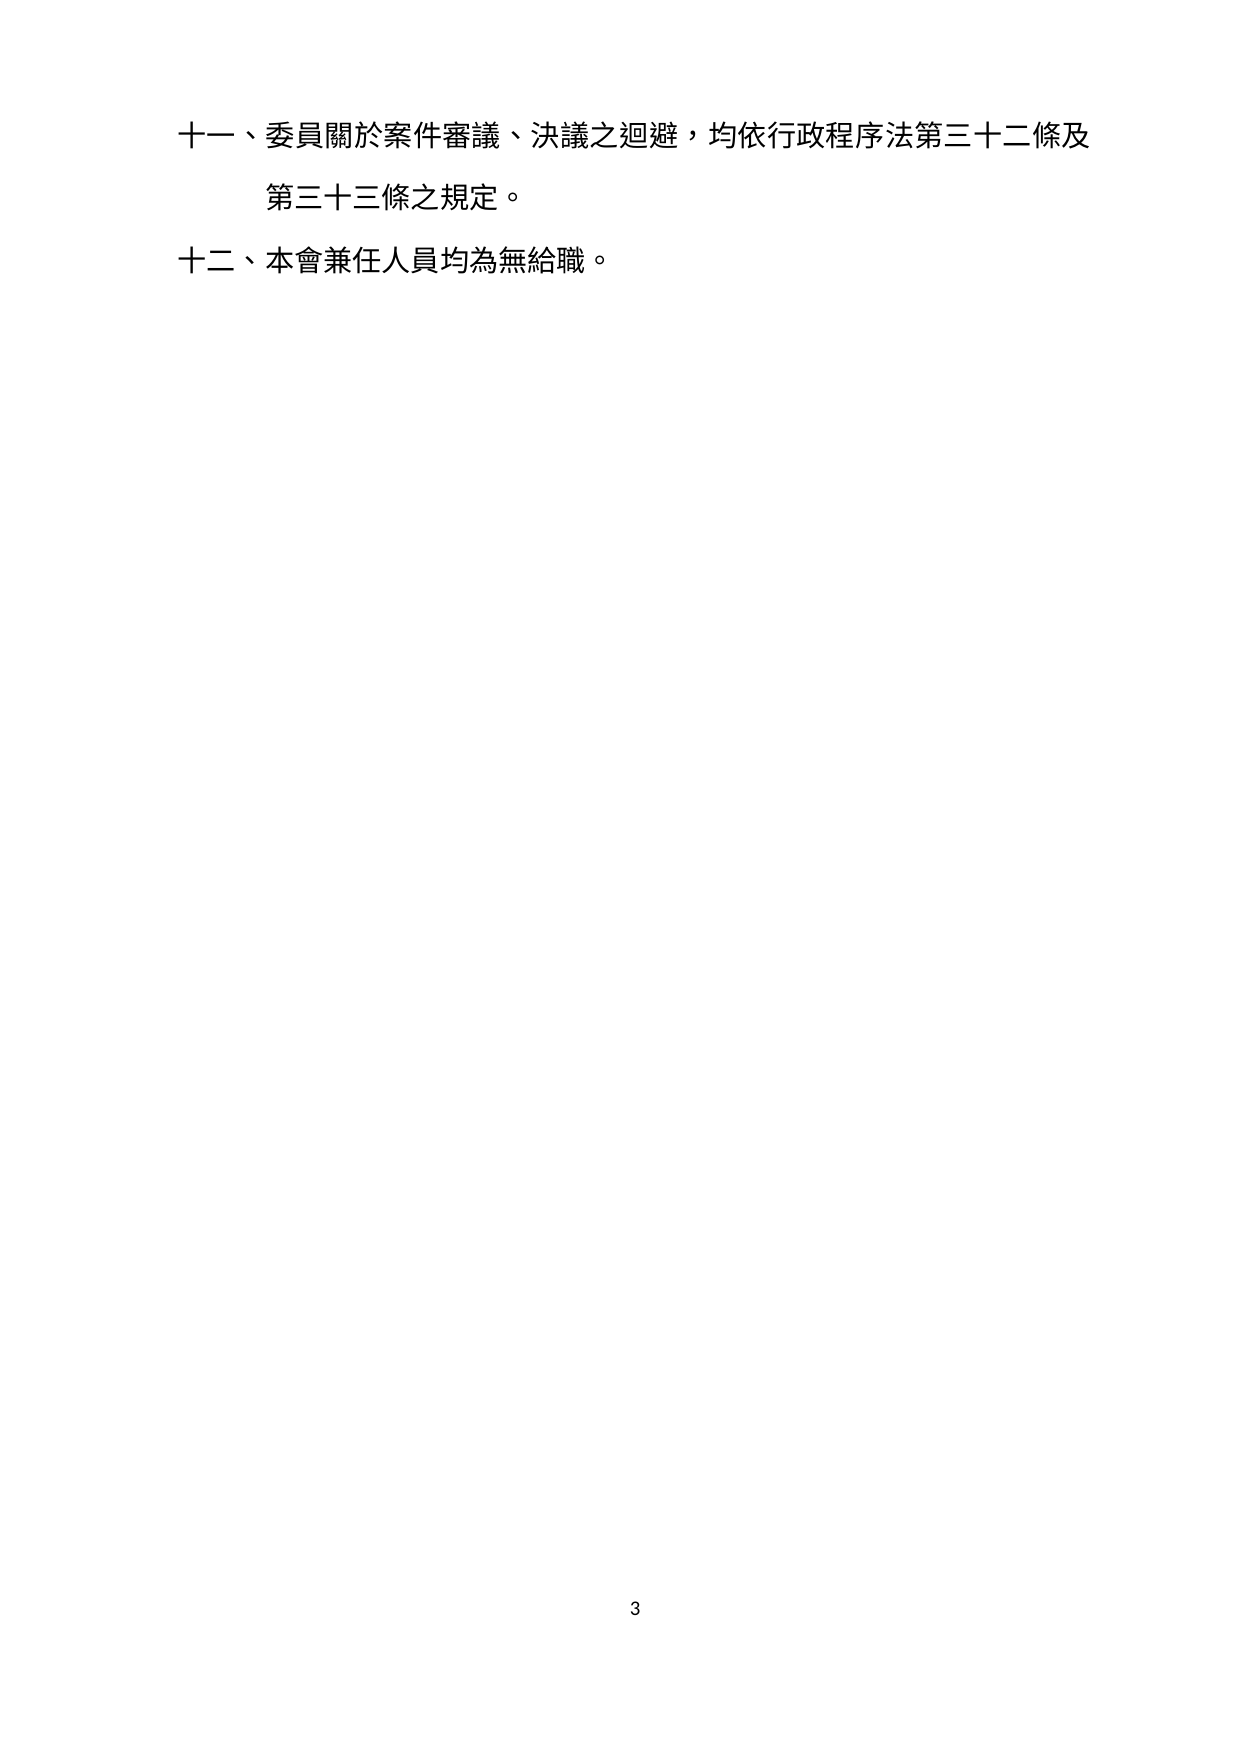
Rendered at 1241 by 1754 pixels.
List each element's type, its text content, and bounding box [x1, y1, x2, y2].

text 十二、本會兼任人員均為無給職。 [177, 217, 1092, 279]
text 十一、委員關於案件審議、決議之迴避，均依行政程序法第三十二條及第三十三條之規定。 [177, 92, 1092, 217]
